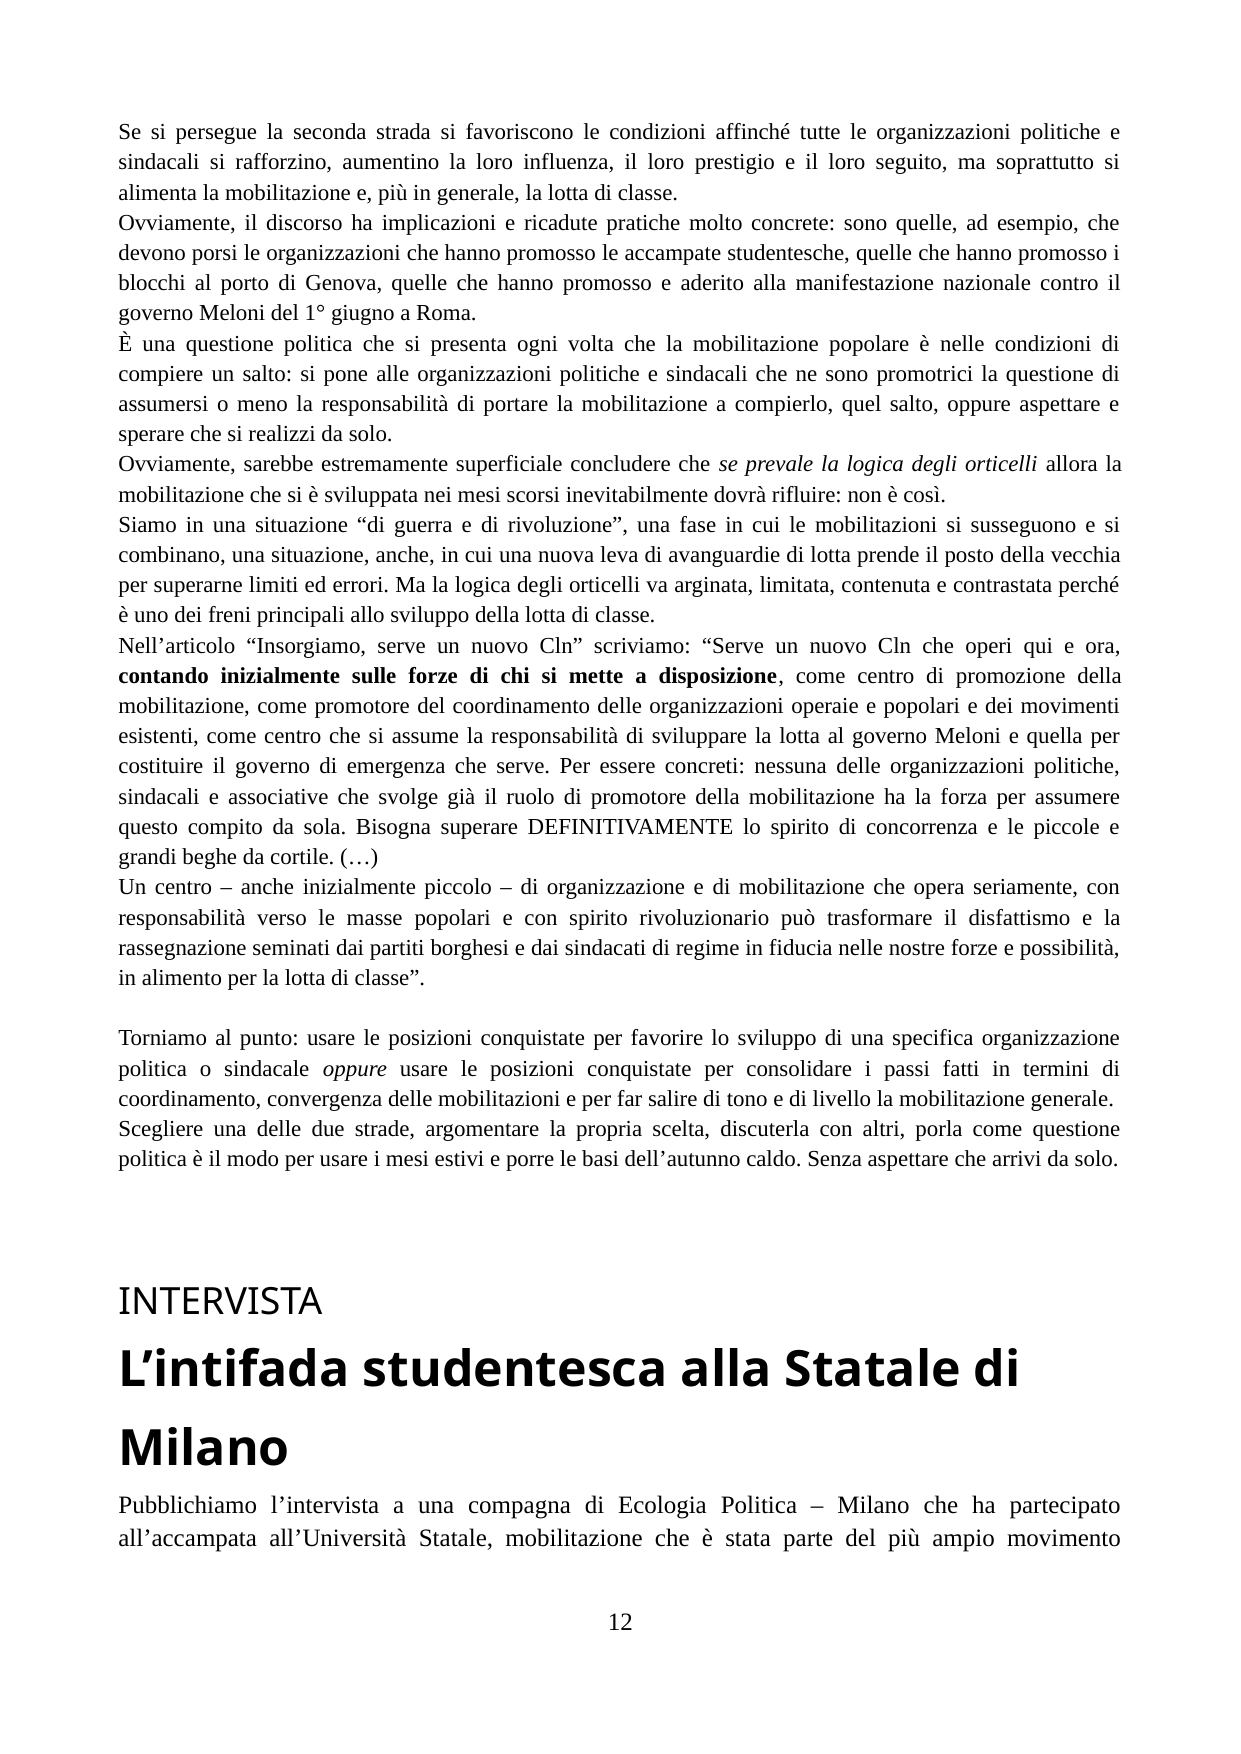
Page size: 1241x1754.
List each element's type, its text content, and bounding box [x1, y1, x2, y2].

text Un centro – anche inizialmente piccolo – di organizzazione e di mobilitazione che opera seriamente, con responsabilità verso le masse popolari e con spirito rivoluzionario può trasformare il disfattismo e la rassegnazione seminati dai partiti borghesi e dai sindacati di regime in fiducia nelle nostre forze e possibilità, in alimento per la lotta di classe”. [118, 873, 1122, 990]
text Ovviamente, il discorso ha implicazioni e ricadute pratiche molto concrete: sono quelle, ad esempio, che devono porsi le organizzazioni che hanno promosso le accampate studentesche, quelle che hanno promosso i blocchi al porto di Genova, quelle che hanno promosso e aderito alla manifestazione nazionale contro il governo Meloni del 1° giugno a Roma. [118, 209, 1122, 326]
text È una questione politica che si presenta ogni volta che la mobilitazione popolare è nelle condizioni di compiere un salto: si pone alle organizzazioni politiche e sindacali che ne sono promotrici la questione di assumersi o meno la responsabilità di portare la mobilitazione a compierlo, quel salto, oppure aspettare e sperare che si realizzi da solo. [118, 329, 1122, 447]
text Scegliere una delle due strade, argomentare la propria scelta, discuterla con altri, porla come questione politica è il modo per usare i mesi estivi e porre le basi dell’autunno caldo. Senza aspettare che arrivi da solo. [118, 1115, 1122, 1172]
text Nell’articolo “Insorgiamo, serve un nuovo Cln” scriviamo: “Serve un nuovo Cln che operi qui e ora, contando inizialmente sulle forze di chi si mette a disposizione, come centro di promozione della mobilitazione, come promotore del coordinamento delle organizzazioni operaie e popolari e dei movimenti esistenti, come centro che si assume la responsabilità di sviluppare la lotta al governo Meloni e quella per costituire il governo di emergenza che serve. Per essere concreti: nessuna delle organizzazioni politiche, sindacali e associative che svolge già il ruolo di promotore della mobilitazione ha la forza per assumere questo compito da sola. Bisogna superare DEFINITIVAMENTE lo spirito di concorrenza e le piccole e grandi beghe da cortile. (…) [118, 632, 1122, 869]
text Intervista [118, 1274, 1122, 1326]
text L’intifada studentesca alla Statale di Milano [118, 1333, 1122, 1479]
text Torniamo al punto: usare le posizioni conquistate per favorire lo sviluppo di una specifica organizzazione politica o sindacale oppure usare le posizioni conquistate per consolidare i passi fatti in termini di coordinamento, convergenza delle mobilitazioni e per far salire di tono e di livello la mobilitazione generale. [118, 1024, 1122, 1111]
text Siamo in una situazione “di guerra e di rivoluzione”, una fase in cui le mobilitazioni si susseguono e si combinano, una situazione, anche, in cui una nuova leva di avanguardie di lotta prende il posto della vecchia per superarne limiti ed errori. Ma la logica degli orticelli va arginata, limitata, contenuta e contrastata perché è uno dei freni principali allo sviluppo della lotta di classe. [118, 511, 1122, 628]
text Pubblichiamo l’intervista a una compagna di Ecologia Politica – Milano che ha partecipato all’accampata all’Università Statale, mobilitazione che è stata parte del più ampio movimento [118, 1490, 1122, 1552]
text Ovviamente, sarebbe estremamente superficiale concludere che se prevale la logica degli orticelli allora la mobilitazione che si è sviluppata nei mesi scorsi inevitabilmente dovrà rifluire: non è così. [118, 450, 1122, 507]
text Se si persegue la seconda strada si favoriscono le condizioni affinché tutte le organizzazioni politiche e sindacali si rafforzino, aumentino la loro influenza, il loro prestigio e il loro seguito, ma soprattutto si alimenta la mobilitazione e, più in generale, la lotta di classe. [118, 118, 1122, 205]
